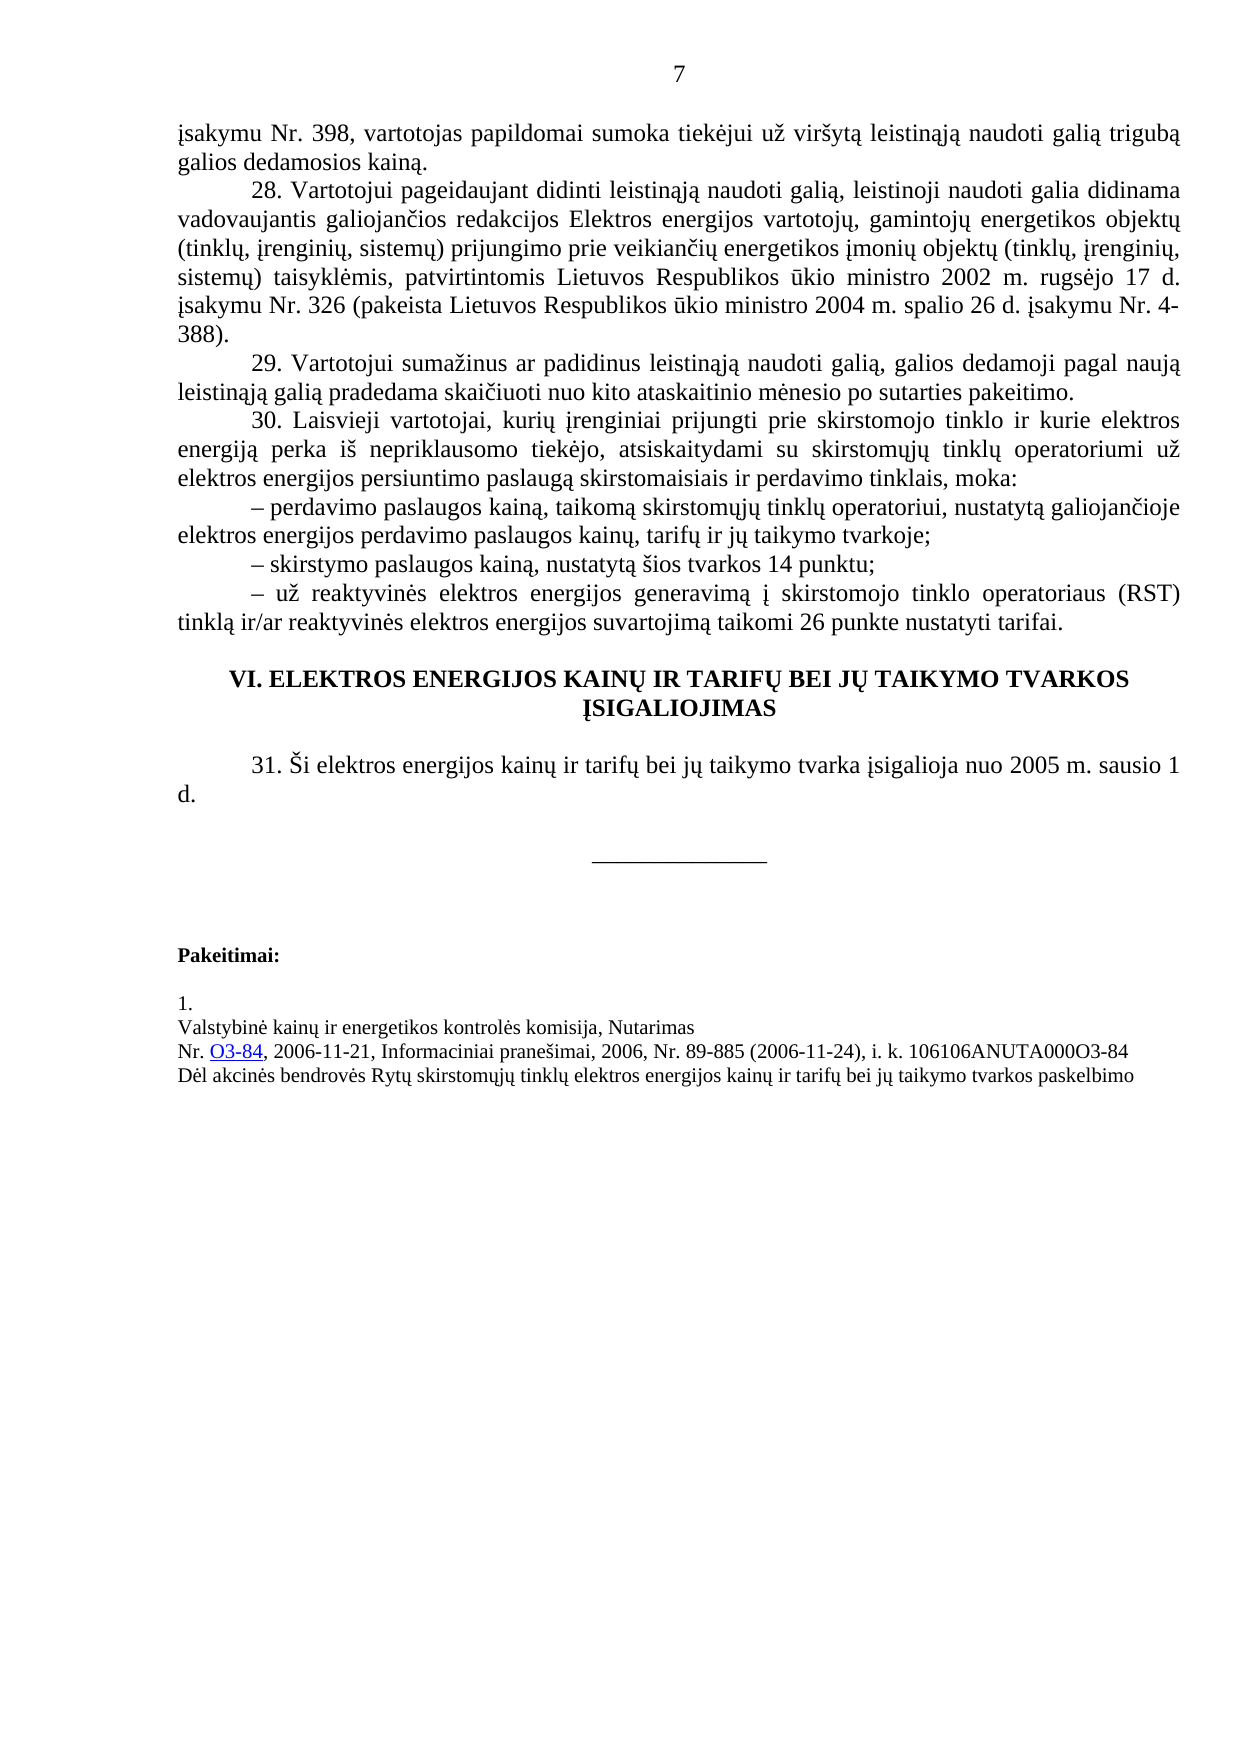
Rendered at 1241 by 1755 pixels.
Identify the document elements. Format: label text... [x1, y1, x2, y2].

text 31. Ši elektros energijos kainų ir tarifų bei jų taikymo tvarka įsigalioja nuo 2005 m. sausio 1 d. [177, 751, 1181, 808]
text 1. [177, 991, 1181, 1015]
text Valstybinė kainų ir energetikos kontrolės komisija, Nutarimas [177, 1015, 1181, 1039]
text Pakeitimai: [177, 942, 1181, 967]
text Nr. O3-84, 2006-11-21, Informaciniai pranešimai, 2006, Nr. 89-885 (2006-11-24), i. k. 106106ANUTA000O3-84 [177, 1039, 1181, 1063]
text – skirstymo paslaugos kainą, nustatytą šios tvarkos 14 punktu; [177, 549, 1181, 578]
text ______________ [177, 837, 1181, 866]
text VI. ELEKTROS ENERGIJOS KAINŲ IR TARIFŲ BEI JŲ TAIKYMO TVARKOS ĮSIGALIOJIMAS [177, 664, 1181, 722]
text 30. Laisvieji vartotojai, kurių įrenginiai prijungti prie skirstomojo tinklo ir kurie elektros energiją perka iš nepriklausomo tiekėjo, atsiskaitydami su skirstomųjų tinklų operatoriumi už elektros energijos persiuntimo paslaugą skirstomaisiais ir perdavimo tinklais, moka: [177, 406, 1181, 492]
text 29. Vartotojui sumažinus ar padidinus leistinąją naudoti galią, galios dedamoji pagal naują leistinąją galią pradedama skaičiuoti nuo kito ataskaitinio mėnesio po sutarties pakeitimo. [177, 348, 1181, 406]
text – už reaktyvinės elektros energijos generavimą į skirstomojo tinklo operatoriaus (RST) tinklą ir/ar reaktyvinės elektros energijos suvartojimą taikomi 26 punkte nustatyti tarifai. [177, 578, 1181, 636]
text įsakymu Nr. 398, vartotojas papildomai sumoka tiekėjui už viršytą leistinąją naudoti galią trigubą galios dedamosios kainą. [177, 118, 1181, 176]
text 28. Vartotojui pageidaujant didinti leistinąją naudoti galią, leistinoji naudoti galia didinama vadovaujantis galiojančios redakcijos Elektros energijos vartotojų, gamintojų energetikos objektų (tinklų, įrenginių, sistemų) prijungimo prie veikiančių energetikos įmonių objektų (tinklų, įrenginių, sistemų) taisyklėmis, patvirtintomis Lietuvos Respublikos ūkio ministro 2002 m. rugsėjo 17 d. įsakymu Nr. 326 (pakeista Lietuvos Respublikos ūkio ministro 2004 m. spalio 26 d. įsakymu Nr. 4-388). [177, 176, 1181, 348]
text – perdavimo paslaugos kainą, taikomą skirstomųjų tinklų operatoriui, nustatytą galiojančioje elektros energijos perdavimo paslaugos kainų, tarifų ir jų taikymo tvarkoje; [177, 492, 1181, 549]
text Dėl akcinės bendrovės Rytų skirstomųjų tinklų elektros energijos kainų ir tarifų bei jų taikymo tvarkos paskelbimo [177, 1063, 1181, 1087]
